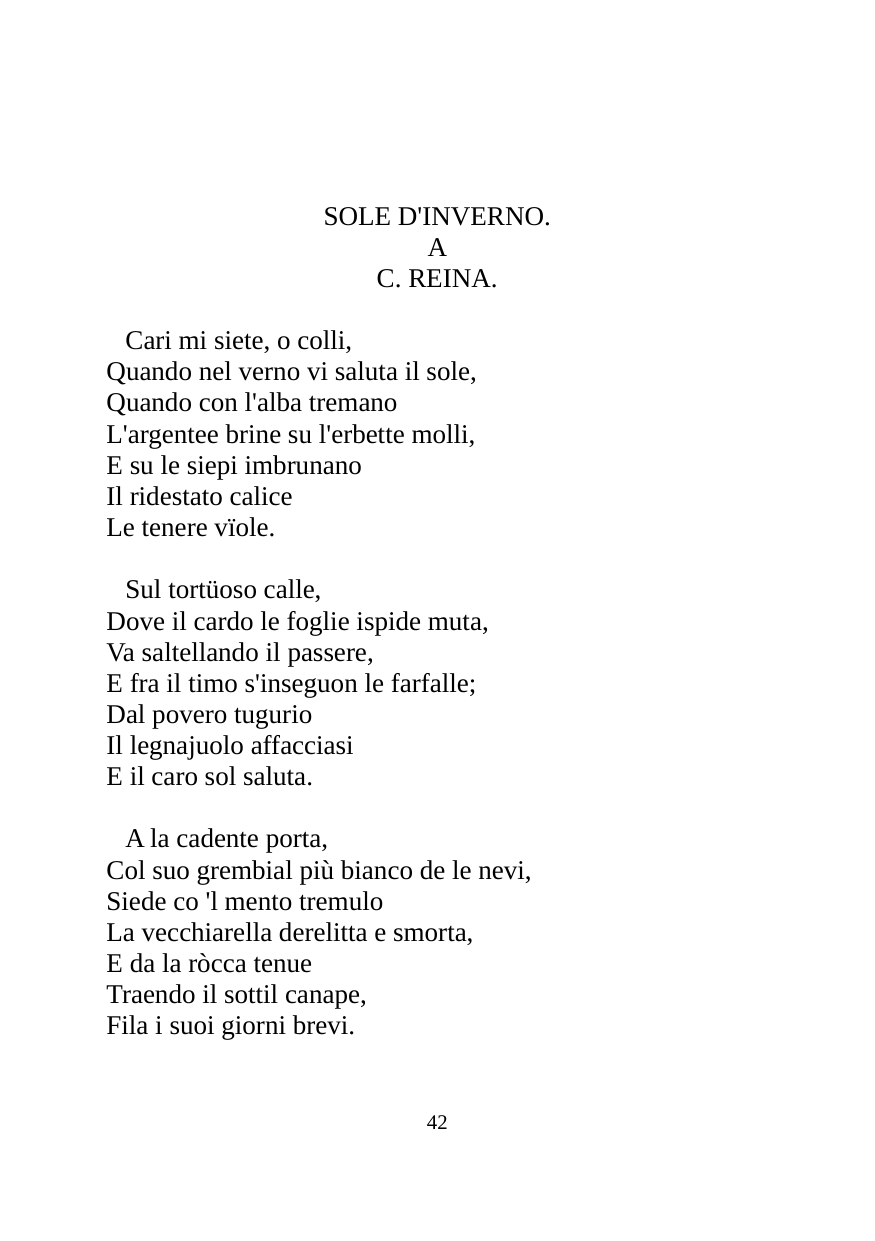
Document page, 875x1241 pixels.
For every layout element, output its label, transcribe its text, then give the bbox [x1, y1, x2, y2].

text Sul tortüoso calle, [125, 573, 768, 604]
text Le tenere vïole. [106, 511, 768, 542]
text La vecchiarella derelitta e smorta, [106, 916, 768, 947]
text SOLE D'INVERNO. [106, 200, 768, 231]
text Fila i suoi giorni brevi. [106, 1009, 768, 1041]
text Dove il cardo le foglie ispide muta, [106, 604, 768, 636]
text Siede co 'l mento tremulo [106, 885, 768, 916]
text A la cadente porta, [125, 823, 768, 854]
text E su le siepi imbrunano [106, 449, 768, 480]
text Quando nel verno vi saluta il sole, [106, 355, 768, 387]
text Il ridestato calice [106, 480, 768, 511]
text Col suo grembial più bianco de le nevi, [106, 854, 768, 885]
text Quando con l'alba tremano [106, 387, 768, 418]
text L'argentee brine su l'erbette molli, [106, 418, 768, 449]
text Va saltellando il passere, [106, 636, 768, 667]
text A [106, 231, 768, 262]
text Dal povero tugurio [106, 698, 768, 729]
text Il legnajuolo affacciasi [106, 729, 768, 760]
text E il caro sol saluta. [106, 760, 768, 791]
text E da la ròcca tenue [106, 947, 768, 978]
text C. REINA. [106, 262, 768, 293]
text Cari mi siete, o colli, [125, 324, 768, 355]
text Traendo il sottil canape, [106, 978, 768, 1009]
text E fra il timo s'inseguon le farfalle; [106, 667, 768, 698]
